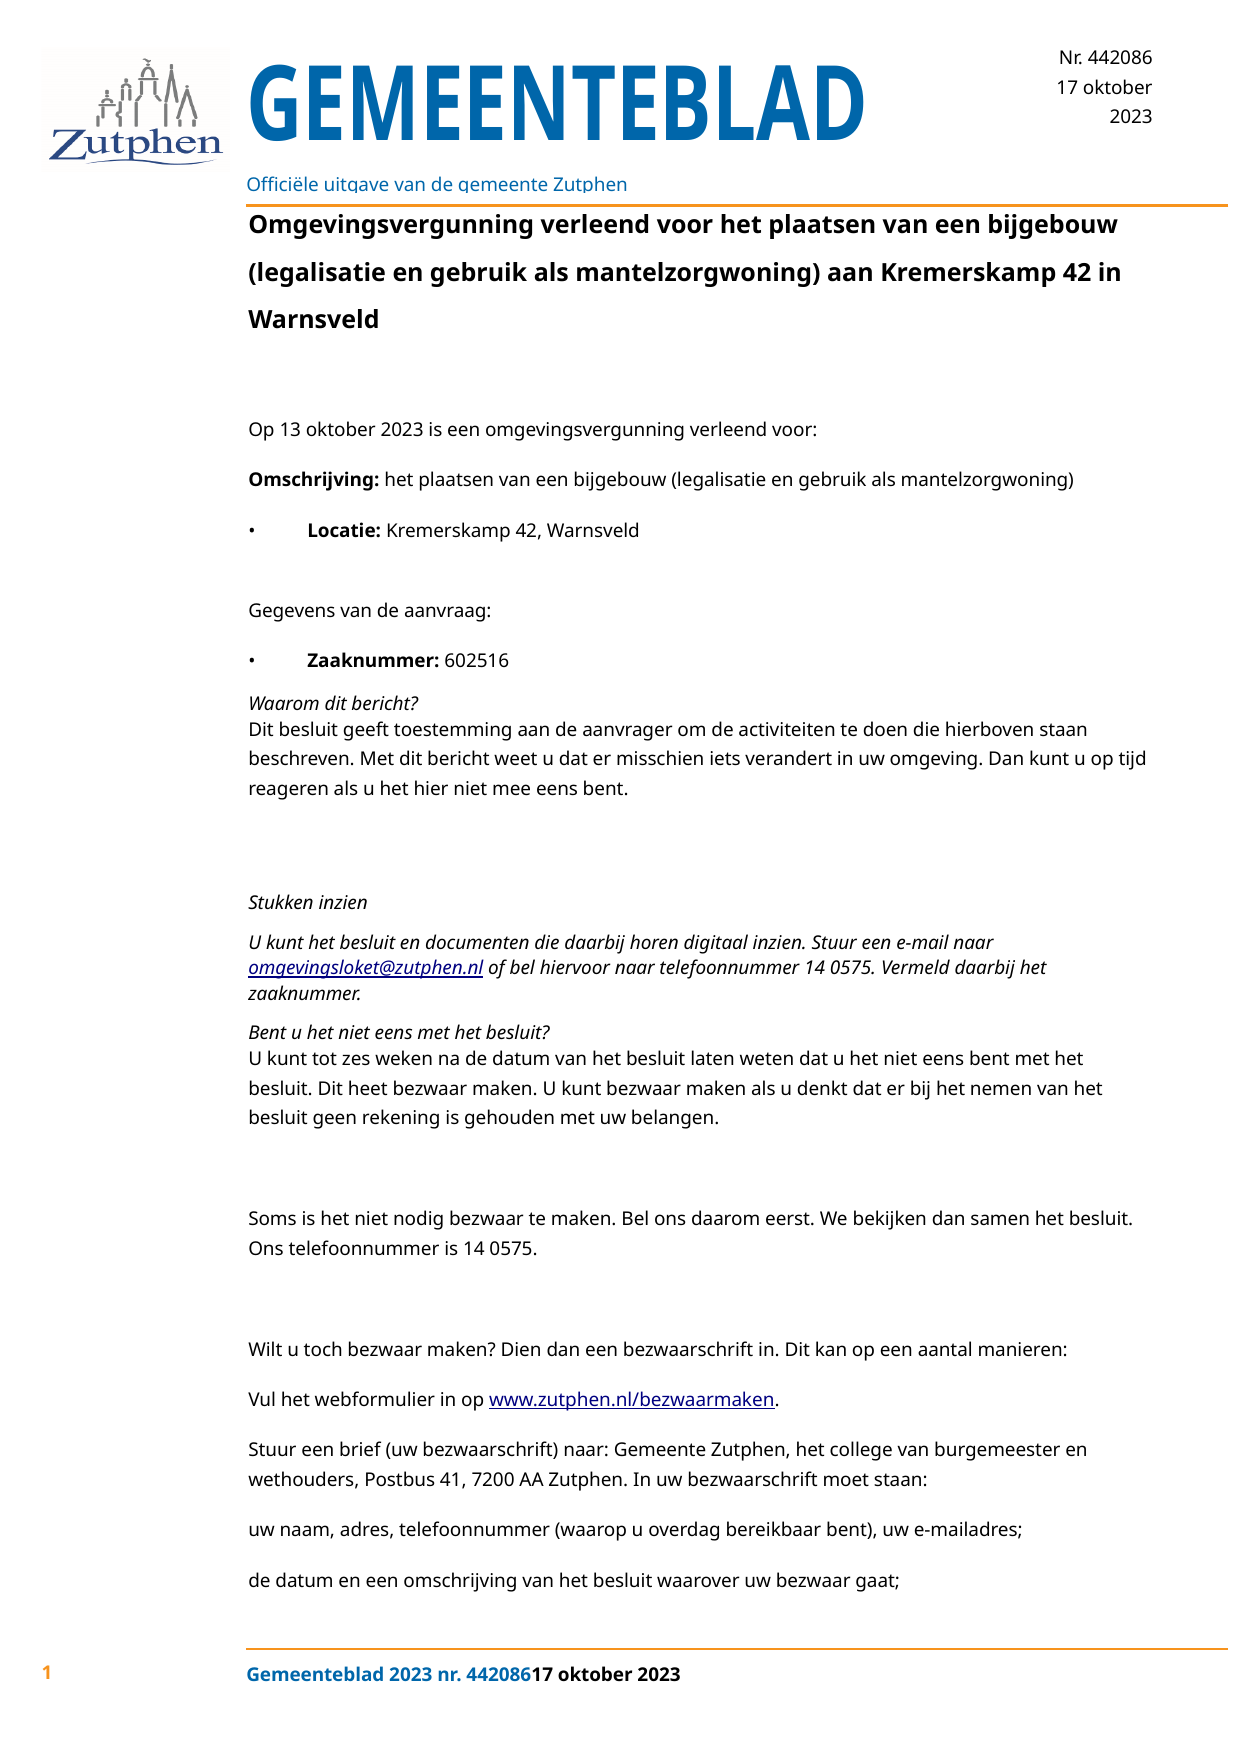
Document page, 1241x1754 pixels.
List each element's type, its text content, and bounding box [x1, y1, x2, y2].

text Omgevingsvergunning verleend voor het plaatsen van een bijgebouw (legalisatie en gebruik als mantelzorgwoning) aan Kremerskamp 42 in Warnsveld [248, 207, 1152, 336]
text Wilt u toch bezwaar maken? Dien dan een bezwaarschrift in. Dit kan op een aantal manieren: [248, 1336, 1152, 1361]
text uw naam, adres, telefoonnummer (waarop u overdag bereikbaar bent), uw e-mailadres; [248, 1517, 1152, 1542]
text Soms is het niet nodig bezwaar te maken. Bel ons daarom eerst. We bekijken dan samen het besluit. Ons telefoonnummer is 14 0575. [248, 1205, 1152, 1261]
text de datum en een omschrijving van het besluit waarover uw bezwaar gaat; [248, 1567, 1152, 1593]
text U kunt het besluit en documenten die daarbij horen digitaal inzien. Stuur een e-mail naar omgevingsloket@zutphen.nl of bel hiervoor naar telefoonnummer 14 0575. Vermeld daarbij het zaaknummer. [248, 929, 1152, 1006]
text Stukken inzien [248, 889, 1152, 915]
text Dit besluit geeft toestemming aan de aanvrager om de activiteiten te doen die hierboven staan beschreven. Met dit bericht weet u dat er misschien iets verandert in uw omgeving. Dan kunt u op tijd reageren als u het hier niet mee eens bent. [248, 716, 1152, 801]
list Zaaknummer: 602516 [248, 647, 1152, 673]
list Locatie: Kremerskamp 42, Warnsveld [248, 517, 1152, 542]
text Vul het webformulier in op www.zutphen.nl/bezwaarmaken. [248, 1386, 1152, 1412]
picture [41, 47, 231, 172]
text Op 13 oktober 2023 is een omgevingsvergunning verleend voor: [248, 416, 1152, 442]
text Stuur een brief (uw bezwaarschrift) naar: Gemeente Zutphen, het college van burgemeester en wethouders, Postbus 41, 7200 AA Zutphen. In uw bezwaarschrift moet staan: [248, 1437, 1152, 1492]
text U kunt tot zes weken na de datum van het besluit laten weten dat u het niet eens bent met het besluit. Dit heet bezwaar maken. U kunt bezwaar maken als u denkt dat er bij het nemen van het besluit geen rekening is gehouden met uw belangen. [248, 1045, 1152, 1130]
text Waarom dit bericht? [248, 690, 1152, 716]
text Bent u het niet eens met het besluit? [248, 1019, 1152, 1045]
text Omschrijving: het plaatsen van een bijgebouw (legalisatie en gebruik als mantelzorgwoning) [248, 466, 1152, 492]
text Gegevens van de aanvraag: [248, 597, 1152, 622]
